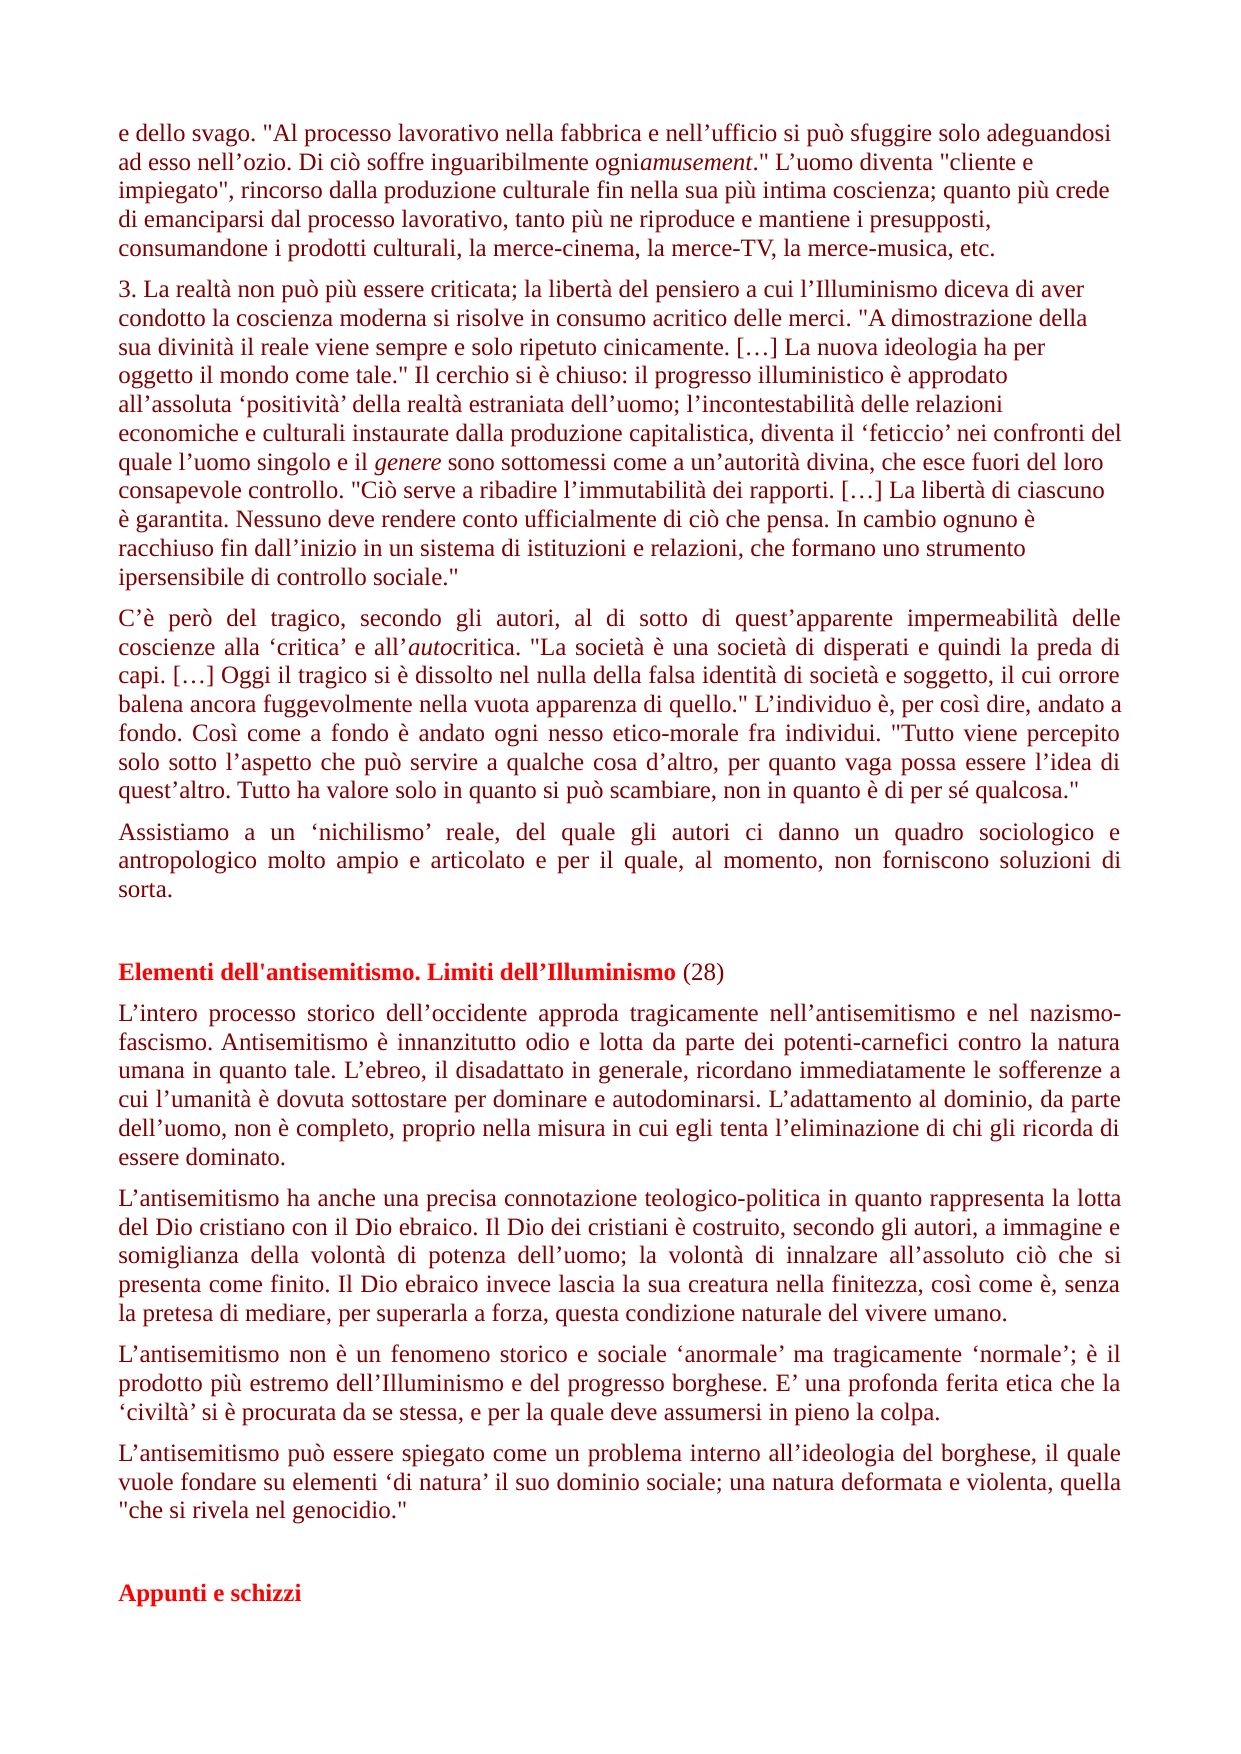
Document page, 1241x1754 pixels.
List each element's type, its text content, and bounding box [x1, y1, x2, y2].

text L’antisemitismo può essere spiegato come un problema interno all’ideologia del borghese, il quale vuole fondare su elementi ‘di natura’ il suo dominio sociale; una natura deformata e violenta, quella "che si rivela nel genocidio." [118, 1438, 1122, 1524]
text e dello svago. "Al processo lavorativo nella fabbrica e nell’ufficio si può sfuggire solo adeguandosi ad esso nell’ozio. Di ciò soffre inguaribilmente ogniamusement." L’uomo diventa "cliente e impiegato", rincorso dalla produzione culturale fin nella sua più intima coscienza; quanto più crede di emanciparsi dal processo lavorativo, tanto più ne riproduce e mantiene i presupposti, consumandone i prodotti culturali, la merce-cinema, la merce-TV, la merce-musica, etc. [118, 118, 1122, 262]
text Assistiamo a un ‘nichilismo’ reale, del quale gli autori ci danno un quadro sociologico e antropologico molto ampio e articolato e per il quale, al momento, non forniscono soluzioni di sorta. [118, 817, 1122, 903]
text 3. La realtà non può più essere criticata; la libertà del pensiero a cui l’Illuminismo diceva di aver condotto la coscienza moderna si risolve in consumo acritico delle merci. "A dimostrazione della sua divinità il reale viene sempre e solo ripetuto cinicamente. […] La nuova ideologia ha per oggetto il mondo come tale." Il cerchio si è chiuso: il progresso illuministico è approdato all’assoluta ‘positività’ della realtà estraniata dell’uomo; l’incontestabilità delle relazioni economiche e culturali instaurate dalla produzione capitalistica, diventa il ‘feticcio’ nei confronti del quale l’uomo singolo e il genere sono sottomessi come a un’autorità divina, che esce fuori del loro consapevole controllo. "Ciò serve a ribadire l’immutabilità dei rapporti. […] La libertà di ciascuno è garantita. Nessuno deve rendere conto ufficialmente di ciò che pensa. In cambio ognuno è racchiuso fin dall’inizio in un sistema di istituzioni e relazioni, che formano uno strumento ipersensibile di controllo sociale." [118, 274, 1122, 591]
text L’antisemitismo non è un fenomeno storico e sociale ‘anormale’ ma tragicamente ‘normale’; è il prodotto più estremo dell’Illuminismo e del progresso borghese. E’ una profonda ferita etica che la ‘civiltà’ si è procurata da se stessa, e per la quale deve assumersi in pieno la colpa. [118, 1339, 1122, 1426]
text Appunti e schizzi [118, 1578, 1122, 1607]
text L’antisemitismo ha anche una precisa connotazione teologico-politica in quanto rappresenta la lotta del Dio cristiano con il Dio ebraico. Il Dio dei cristiani è costruito, secondo gli autori, a immagine e somiglianza della volontà di potenza dell’uomo; la volontà di innalzare all’assoluto ciò che si presenta come finito. Il Dio ebraico invece lascia la sua creatura nella finitezza, così come è, senza la pretesa di mediare, per superarla a forza, questa condizione naturale del vivere umano. [118, 1183, 1122, 1327]
text C’è però del tragico, secondo gli autori, al di sotto di quest’apparente impermeabilità delle coscienze alla ‘critica’ e all’autocritica. "La società è una società di disperati e quindi la preda di capi. […] Oggi il tragico si è dissolto nel nulla della falsa identità di società e soggetto, il cui orrore balena ancora fuggevolmente nella vuota apparenza di quello." L’individuo è, per così dire, andato a fondo. Così come a fondo è andato ogni nesso etico-morale fra individui. "Tutto viene percepito solo sotto l’aspetto che può servire a qualche cosa d’altro, per quanto vaga possa essere l’idea di quest’altro. Tutto ha valore solo in quanto si può scambiare, non in quanto è di per sé qualcosa." [118, 603, 1122, 804]
text L’intero processo storico dell’occidente approda tragicamente nell’antisemitismo e nel nazismo-fascismo. Antisemitismo è innanzitutto odio e lotta da parte dei potenti-carnefici contro la natura umana in quanto tale. L’ebreo, il disadattato in generale, ricordano immediatamente le sofferenze a cui l’umanità è dovuta sottostare per dominare e autodominarsi. L’adattamento al dominio, da parte dell’uomo, non è completo, proprio nella misura in cui egli tenta l’eliminazione di chi gli ricorda di essere dominato. [118, 998, 1122, 1171]
text Elementi dell'antisemitismo. Limiti dell’Illuminismo (28) [118, 957, 1122, 986]
